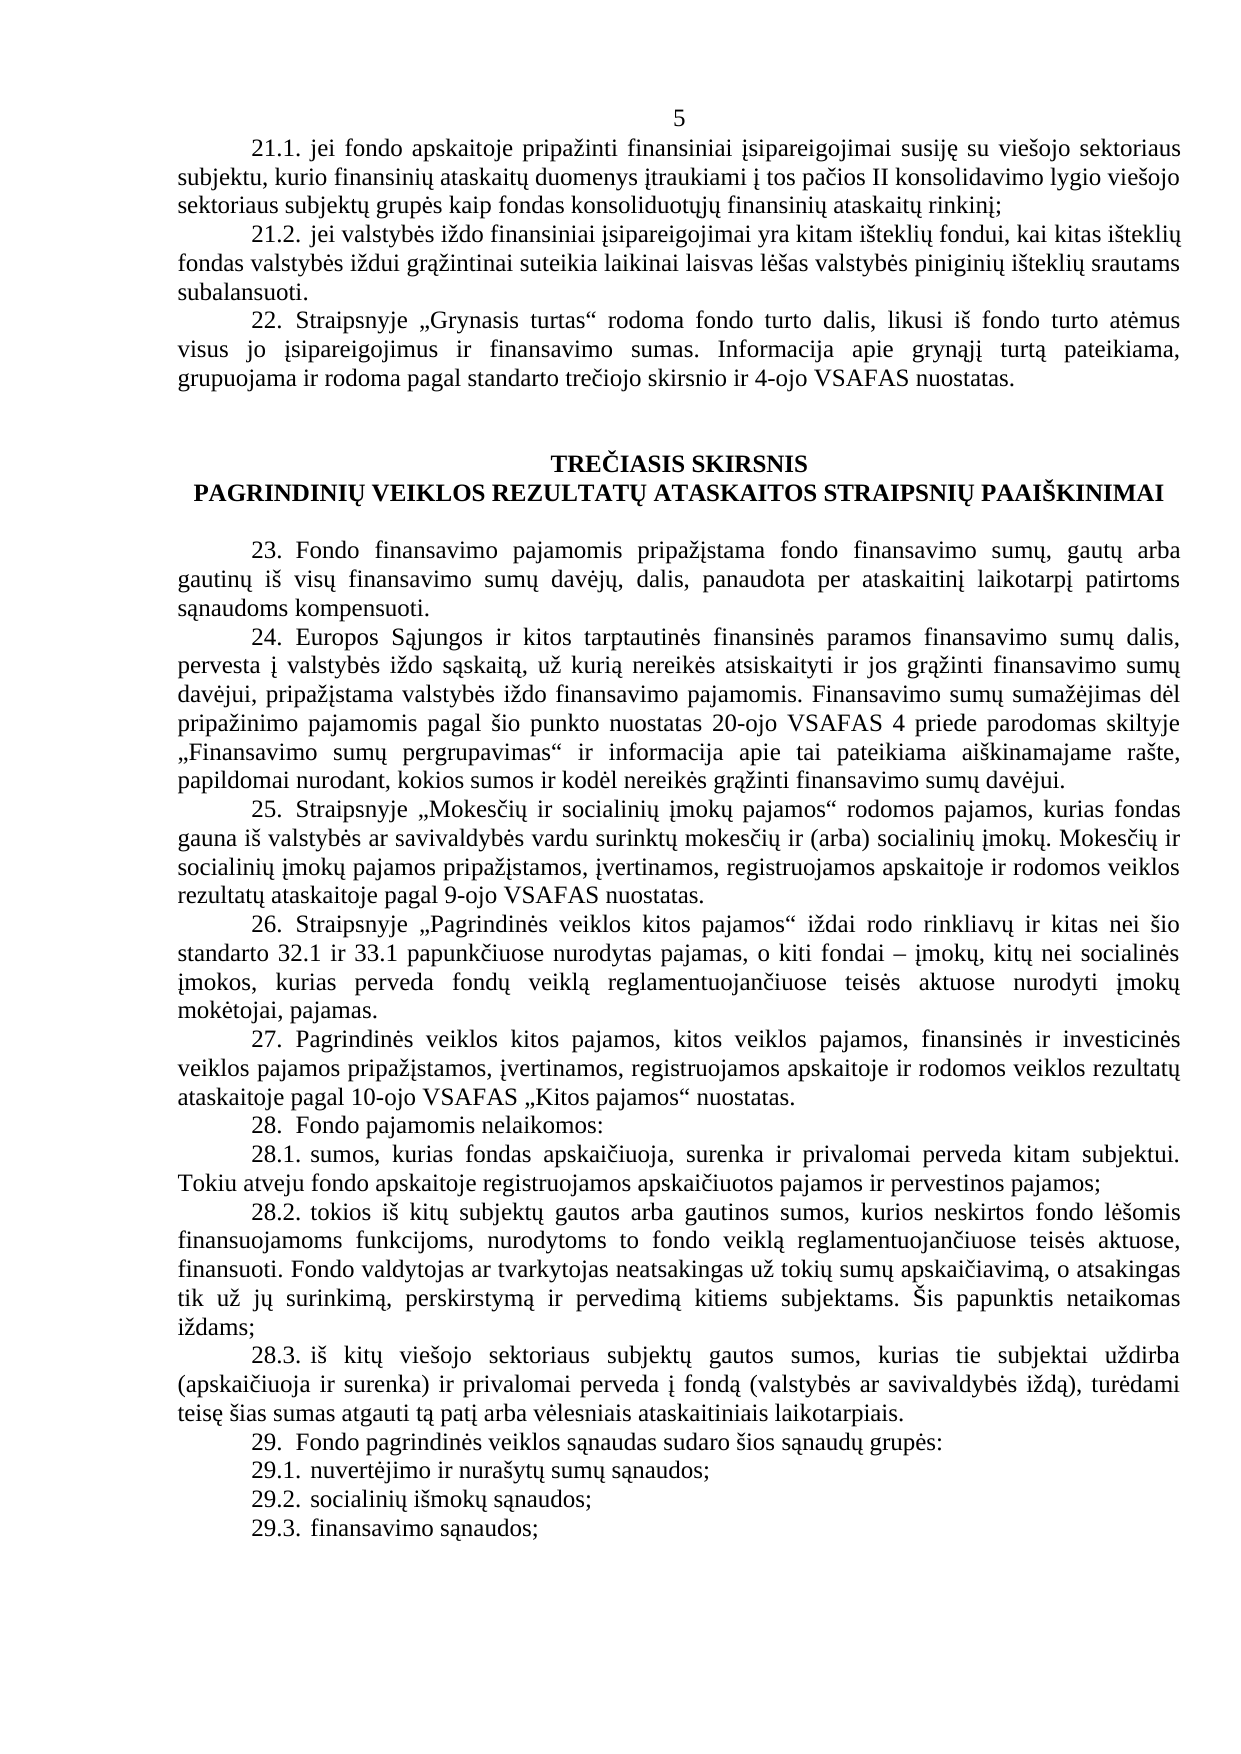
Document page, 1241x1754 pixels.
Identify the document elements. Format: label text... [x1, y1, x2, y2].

text 28.2. tokios iš kitų subjektų gautos arba gautinos sumos, kurios neskirtos fondo lėšomis finansuojamoms funkcijoms, nurodytoms to fondo veiklą reglamentuojančiuose teisės aktuose, finansuoti. Fondo valdytojas ar tvarkytojas neatsakingas už tokių sumų apskaičiavimą, o atsakingas tik už jų surinkimą, perskirstymą ir pervedimą kitiems subjektams. Šis papunktis netaikomas iždams; [177, 1197, 1181, 1340]
text 27. Pagrindinės veiklos kitos pajamos, kitos veiklos pajamos, finansinės ir investicinės veiklos pajamos pripažįstamos, įvertinamos, registruojamos apskaitoje ir rodomos veiklos rezultatų ataskaitoje pagal 10-ojo VSAFAS „Kitos pajamos“ nuostatas. [177, 1024, 1181, 1110]
text 28.1. sumos, kurias fondas apskaičiuoja, surenka ir privalomai perveda kitam subjektui. Tokiu atveju fondo apskaitoje registruojamos apskaičiuotos pajamos ir pervestinos pajamos; [177, 1139, 1181, 1197]
text 25. Straipsnyje „Mokesčių ir socialinių įmokų pajamos“ rodomos pajamos, kurias fondas gauna iš valstybės ar savivaldybės vardu surinktų mokesčių ir (arba) socialinių įmokų. Mokesčių ir socialinių įmokų pajamos pripažįstamos, įvertinamos, registruojamos apskaitoje ir rodomos veiklos rezultatų ataskaitoje pagal 9-ojo VSAFAS nuostatas. [177, 794, 1181, 909]
text 22. Straipsnyje „Grynasis turtas“ rodoma fondo turto dalis, likusi iš fondo turto atėmus visus jo įsipareigojimus ir finansavimo sumas. Informacija apie grynąjį turtą pateikiama, grupuojama ir rodoma pagal standarto trečiojo skirsnio ir 4-ojo VSAFAS nuostatas. [177, 305, 1181, 392]
text 29.2. socialinių išmokų sąnaudos; [177, 1484, 1181, 1513]
text 23. Fondo finansavimo pajamomis pripažįstama fondo finansavimo sumų, gautų arba gautinų iš visų finansavimo sumų davėjų, dalis, panaudota per ataskaitinį laikotarpį patirtoms sąnaudoms kompensuoti. [177, 535, 1181, 622]
text 29. Fondo pagrindinės veiklos sąnaudas sudaro šios sąnaudų grupės: [177, 1427, 1181, 1455]
text 29.3. finansavimo sąnaudos; [177, 1513, 1181, 1542]
text 29.1. nuvertėjimo ir nurašytų sumų sąnaudos; [177, 1455, 1181, 1484]
text 21.2. jei valstybės iždo finansiniai įsipareigojimai yra kitam išteklių fondui, kai kitas išteklių fondas valstybės iždui grąžintinai suteikia laikinai laisvas lėšas valstybės piniginių išteklių srautams subalansuoti. [177, 219, 1181, 305]
text 28. Fondo pajamomis nelaikomos: [177, 1110, 1181, 1139]
text TREČIASIS SKIRSNIS [177, 449, 1181, 478]
text 21.1. jei fondo apskaitoje pripažinti finansiniai įsipareigojimai susiję su viešojo sektoriaus subjektu, kurio finansinių ataskaitų duomenys įtraukiami į tos pačios II konsolidavimo lygio viešojo sektoriaus subjektų grupės kaip fondas konsoliduotųjų finansinių ataskaitų rinkinį; [177, 133, 1181, 219]
text 26. Straipsnyje „Pagrindinės veiklos kitos pajamos“ iždai rodo rinkliavų ir kitas nei šio standarto 32.1 ir 33.1 papunkčiuose nurodytas pajamas, o kiti fondai ‒ įmokų, kitų nei socialinės įmokos, kurias perveda fondų veiklą reglamentuojančiuose teisės aktuose nurodyti įmokų mokėtojai, pajamas. [177, 909, 1181, 1024]
text 28.3. iš kitų viešojo sektoriaus subjektų gautos sumos, kurias tie subjektai uždirba (apskaičiuoja ir surenka) ir privalomai perveda į fondą (valstybės ar savivaldybės iždą), turėdami teisę šias sumas atgauti tą patį arba vėlesniais ataskaitiniais laikotarpiais. [177, 1340, 1181, 1427]
text PAGRINDINIŲ VEIKLOS REZULTATŲ ATASKAITOS STRAIPSNIŲ PAAIŠKINIMAI [177, 478, 1181, 507]
text 24. Europos Sąjungos ir kitos tarptautinės finansinės paramos finansavimo sumų dalis, pervesta į valstybės iždo sąskaitą, už kurią nereikės atsiskaityti ir jos grąžinti finansavimo sumų davėjui, pripažįstama valstybės iždo finansavimo pajamomis. Finansavimo sumų sumažėjimas dėl pripažinimo pajamomis pagal šio punkto nuostatas 20-ojo VSAFAS 4 priede parodomas skiltyje „Finansavimo sumų pergrupavimas“ ir informacija apie tai pateikiama aiškinamajame rašte, papildomai nurodant, kokios sumos ir kodėl nereikės grąžinti finansavimo sumų davėjui. [177, 622, 1181, 794]
